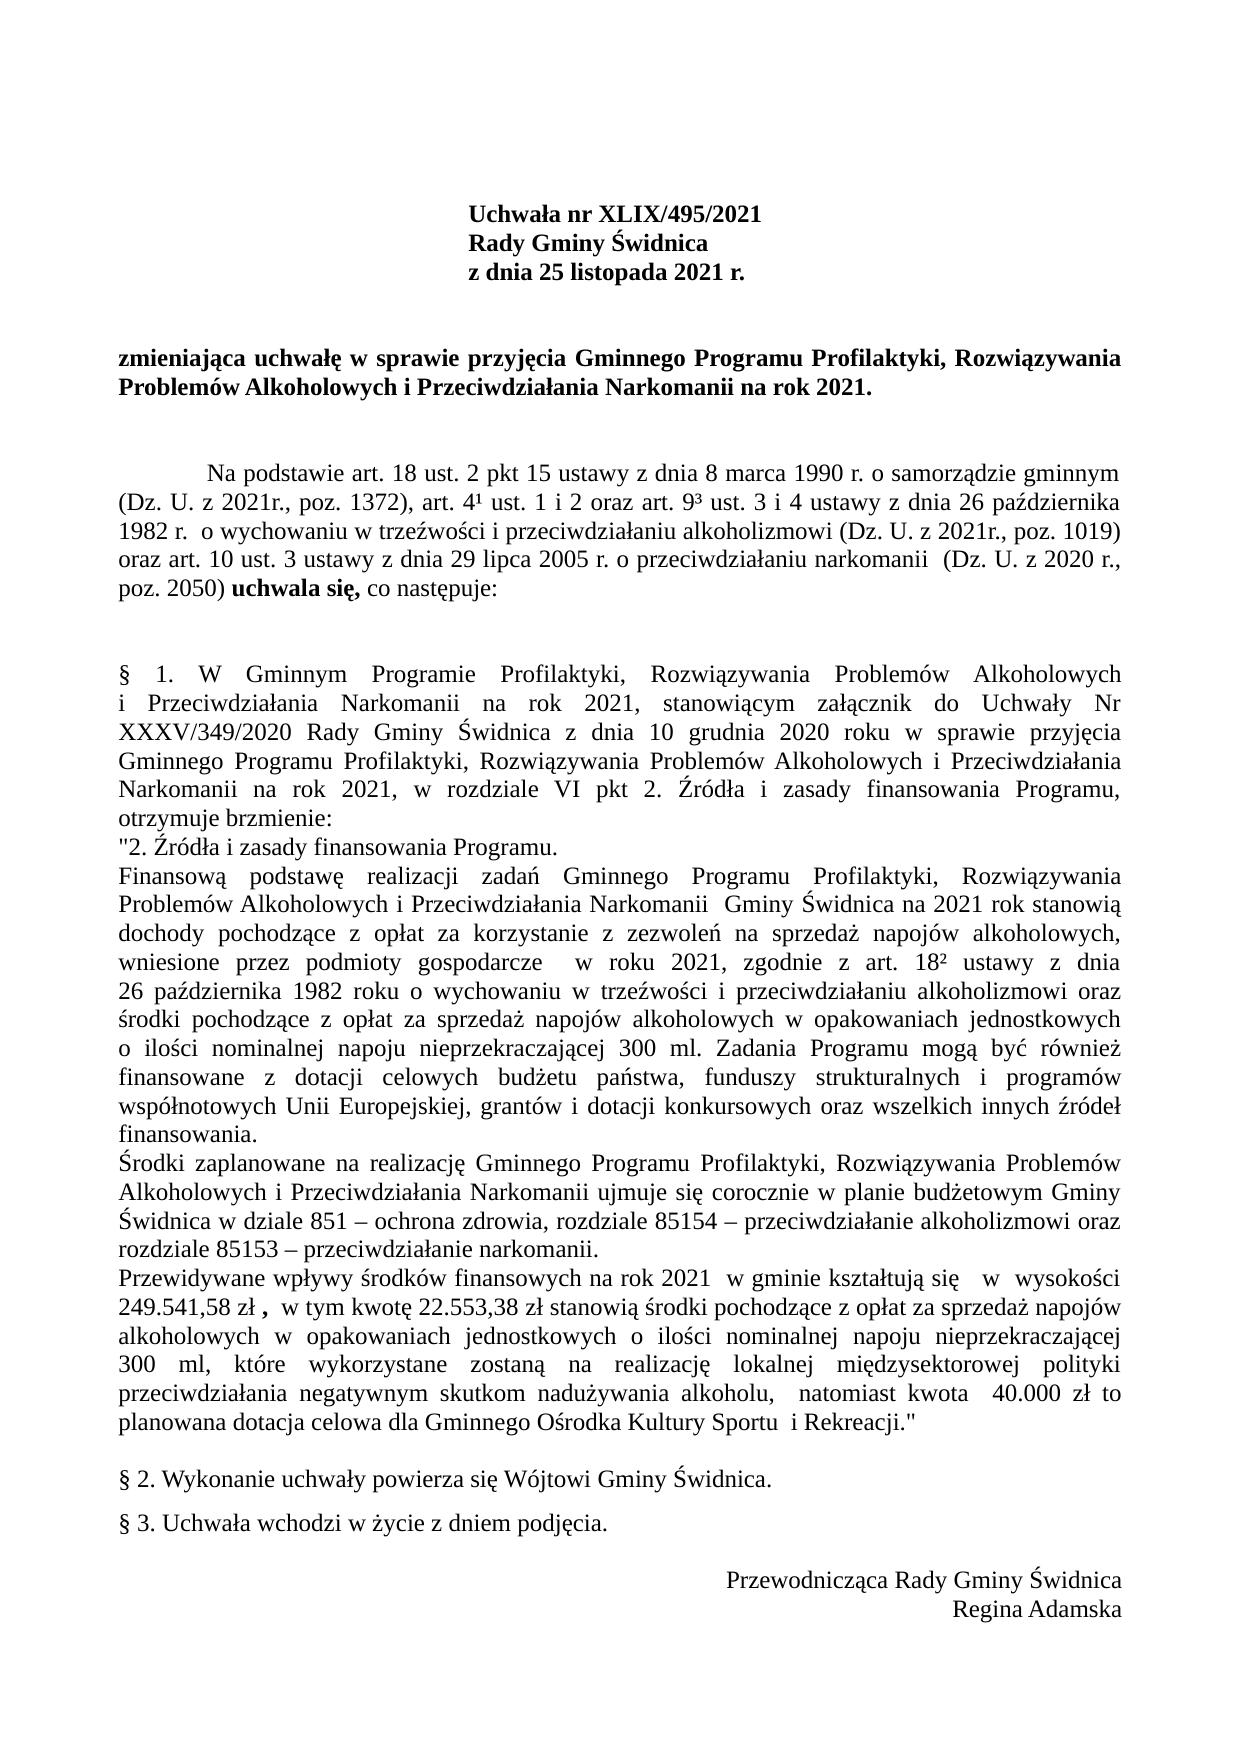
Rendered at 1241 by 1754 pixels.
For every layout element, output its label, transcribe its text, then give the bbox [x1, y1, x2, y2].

text Przewidywane wpływy środków finansowych na rok 2021 w gminie kształtują się w wysokości 249.541,58 zł , w tym kwotę 22.553,38 zł stanowią środki pochodzące z opłat za sprzedaż napojów alkoholowych w opakowaniach jednostkowych o ilości nominalnej napoju nieprzekraczającej 300 ml, które wykorzystane zostaną na realizację lokalnej międzysektorowej polityki przeciwdziałania negatywnym skutkom nadużywania alkoholu, natomiast kwota 40.000 zł to planowana dotacja celowa dla Gminnego Ośrodka Kultury Sportu i Rekreacji." [118, 1263, 1122, 1436]
text Przewodnicząca Rady Gminy Świdnica [118, 1565, 1122, 1594]
text Rady Gminy Świdnica [118, 228, 1122, 257]
text § 1. W Gminnym Programie Profilaktyki, Rozwiązywania Problemów Alkoholowych i Przeciwdziałania Narkomanii na rok 2021, stanowiącym załącznik do Uchwały Nr XXXV/349/2020 Rady Gminy Świdnica z dnia 10 grudnia 2020 roku w sprawie przyjęcia Gminnego Programu Profilaktyki, Rozwiązywania Problemów Alkoholowych i Przeciwdziałania Narkomanii na rok 2021, w rozdziale VI pkt 2. Źródła i zasady finansowania Programu, otrzymuje brzmienie: [118, 659, 1122, 832]
text Regina Adamska [118, 1594, 1122, 1623]
text Uchwała nr XLIX/495/2021 [118, 199, 1122, 228]
text Środki zaplanowane na realizację Gminnego Programu Profilaktyki, Rozwiązywania Problemów Alkoholowych i Przeciwdziałania Narkomanii ujmuje się corocznie w planie budżetowym Gminy Świdnica w dziale 851 – ochrona zdrowia, rozdziale 85154 – przeciwdziałanie alkoholizmowi oraz rozdziale 85153 – przeciwdziałanie narkomanii. [118, 1148, 1122, 1263]
text Finansową podstawę realizacji zadań Gminnego Programu Profilaktyki, Rozwiązywania Problemów Alkoholowych i Przeciwdziałania Narkomanii Gminy Świdnica na 2021 rok stanowią dochody pochodzące z opłat za korzystanie z zezwoleń na sprzedaż napojów alkoholowych, wniesione przez podmioty gospodarcze w roku 2021, zgodnie z art. 18² ustawy z dnia 26 października 1982 roku o wychowaniu w trzeźwości i przeciwdziałaniu alkoholizmowi oraz środki pochodzące z opłat za sprzedaż napojów alkoholowych w opakowaniach jednostkowych o ilości nominalnej napoju nieprzekraczającej 300 ml. Zadania Programu mogą być również finansowane z dotacji celowych budżetu państwa, funduszy strukturalnych i programów współnotowych Unii Europejskiej, grantów i dotacji konkursowych oraz wszelkich innych źródeł finansowania. [118, 861, 1122, 1148]
text § 3. Uchwała wchodzi w życie z dniem podjęcia. [118, 1508, 1122, 1536]
text § 2. Wykonanie uchwały powierza się Wójtowi Gminy Świdnica. [118, 1464, 1122, 1493]
text Na podstawie art. 18 ust. 2 pkt 15 ustawy z dnia 8 marca 1990 r. o samorządzie gminnym (Dz. U. z 2021r., poz. 1372), art. 4¹ ust. 1 i 2 oraz art. 9³ ust. 3 i 4 ustawy z dnia 26 października 1982 r. o wychowaniu w trzeźwości i przeciwdziałaniu alkoholizmowi (Dz. U. z 2021r., poz. 1019) oraz art. 10 ust. 3 ustawy z dnia 29 lipca 2005 r. o przeciwdziałaniu narkomanii (Dz. U. z 2020 r., poz. 2050) uchwala się, co następuje: [118, 458, 1122, 602]
text z dnia 25 listopada 2021 r. [118, 257, 1122, 286]
text zmieniająca uchwałę w sprawie przyjęcia Gminnego Programu Profilaktyki, Rozwiązywania Problemów Alkoholowych i Przeciwdziałania Narkomanii na rok 2021. [118, 343, 1122, 401]
text "2. Źródła i zasady finansowania Programu. [118, 832, 1122, 861]
